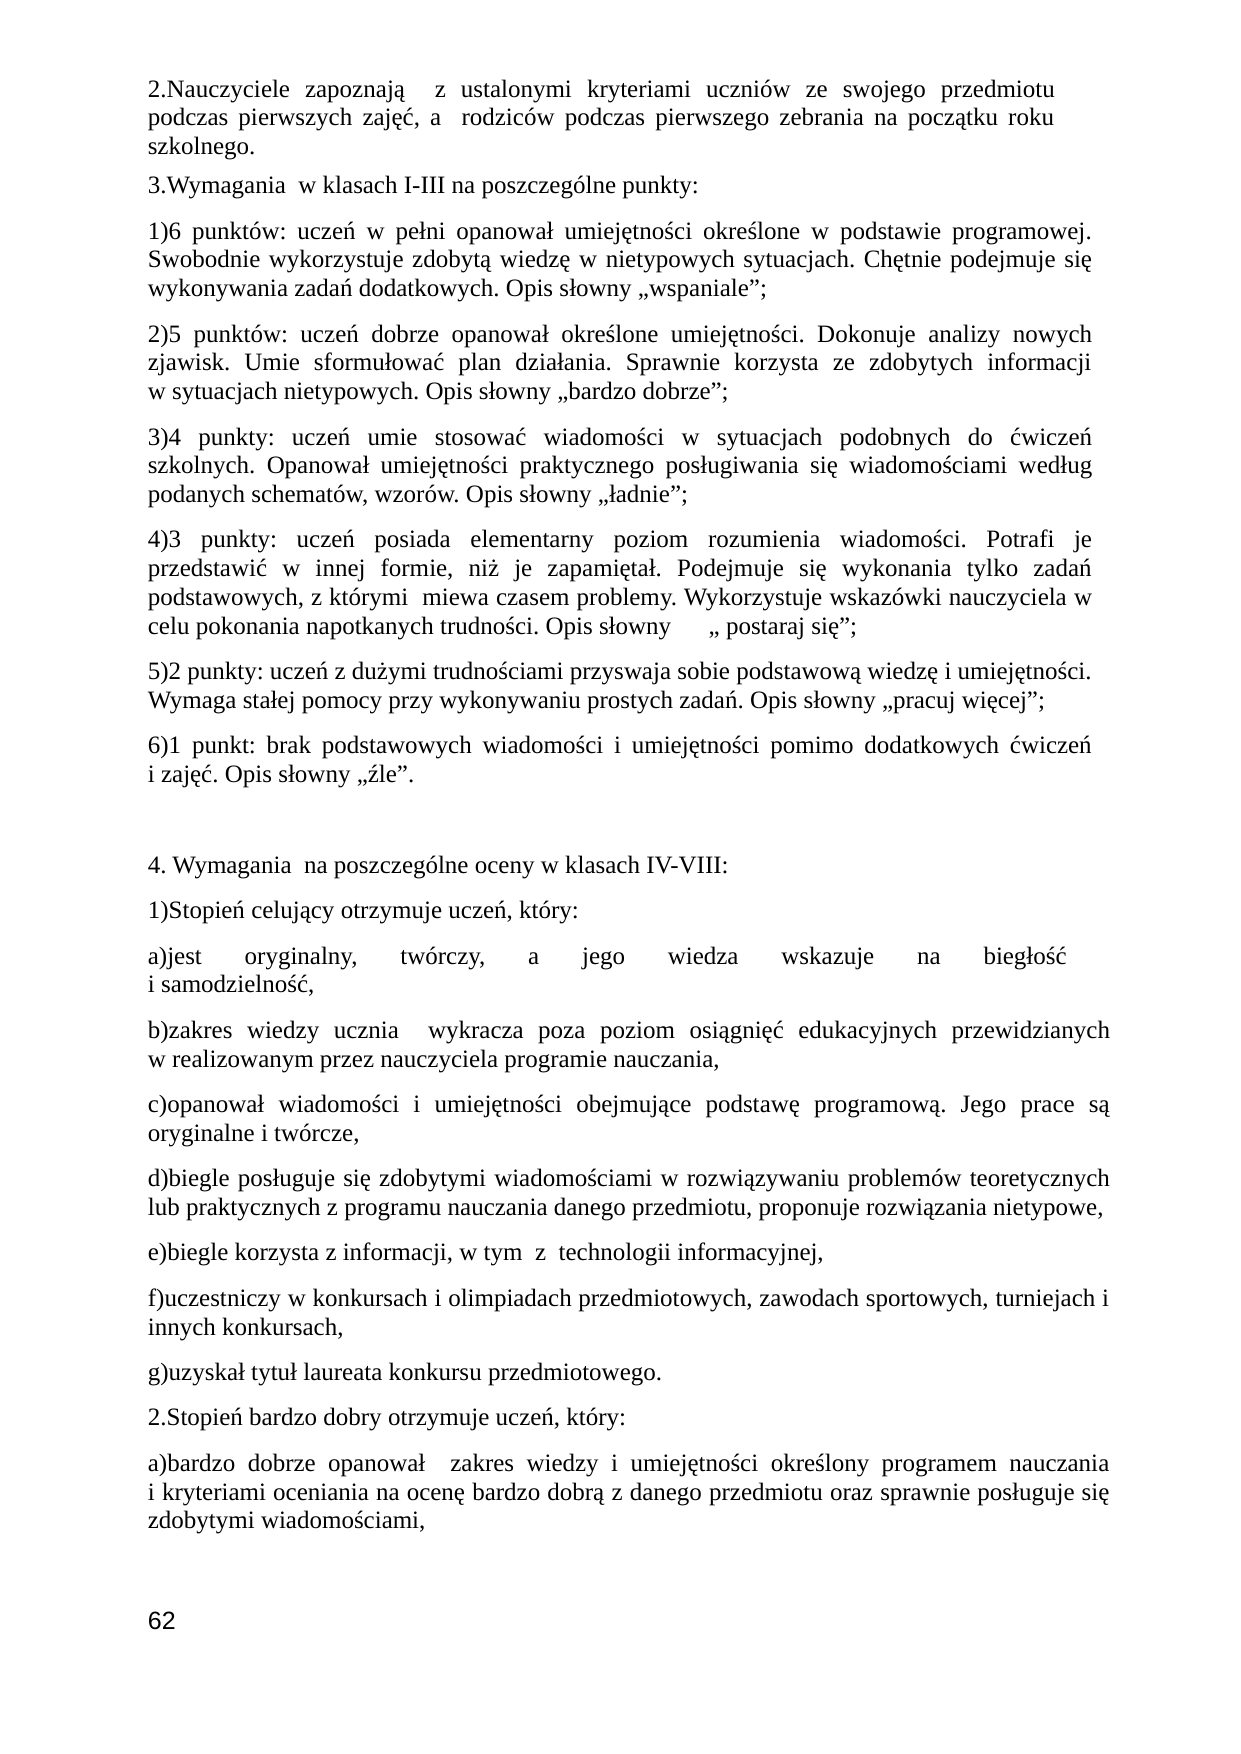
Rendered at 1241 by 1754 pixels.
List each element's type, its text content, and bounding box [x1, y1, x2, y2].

text 6)1 punkt: brak podstawowych wiadomości i umiejętności pomimo dodatkowych ćwiczeń i zajęć. Opis słowny „źle”. [148, 730, 1093, 788]
text 3)4 punkty: uczeń umie stosować wiadomości w sytuacjach podobnych do ćwiczeń szkolnych. Opanował umiejętności praktycznego posługiwania się wiadomościami według podanych schematów, wzorów. Opis słowny „ładnie”; [148, 422, 1093, 508]
text 1)Stopień celujący otrzymuje uczeń, który: [148, 895, 1110, 924]
text c)opanował wiadomości i umiejętności obejmujące podstawę programową. Jego prace są oryginalne i twórcze, [148, 1089, 1110, 1147]
text 2.Stopień bardzo dobry otrzymuje uczeń, który: [148, 1402, 1110, 1431]
text a)bardzo dobrze opanował zakres wiedzy i umiejętności określony programem nauczania i kryteriami oceniania na ocenę bardzo dobrą z danego przedmiotu oraz sprawnie posługuje się zdobytymi wiadomościami, [148, 1448, 1110, 1534]
text 2)5 punktów: uczeń dobrze opanował określone umiejętności. Dokonuje analizy nowych zjawisk. Umie sformułować plan działania. Sprawnie korzysta ze zdobytych informacji w sytuacjach nietypowych. Opis słowny „bardzo dobrze”; [148, 319, 1093, 405]
text d)biegle posługuje się zdobytymi wiadomościami w rozwiązywaniu problemów teoretycznych lub praktycznych z programu nauczania danego przedmiotu, proponuje rozwiązania nietypowe, [148, 1163, 1110, 1221]
text 5)2 punkty: uczeń z dużymi trudnościami przyswaja sobie podstawową wiedzę i umiejętności. Wymaga stałej pomocy przy wykonywaniu prostych zadań. Opis słowny „pracuj więcej”; [148, 656, 1093, 714]
text e)biegle korzysta z informacji, w tym z technologii informacyjnej, [148, 1237, 1110, 1266]
text 1)6 punktów: uczeń w pełni opanował umiejętności określone w podstawie programowej. Swobodnie wykorzystuje zdobytą wiedzę w nietypowych sytuacjach. Chętnie podejmuje się wykonywania zadań dodatkowych. Opis słowny „wspaniale”; [148, 216, 1093, 302]
text f)uczestniczy w konkursach i olimpiadach przedmiotowych, zawodach sportowych, turniejach i innych konkursach, [148, 1283, 1110, 1340]
text 4. Wymagania na poszczególne oceny w klasach IV-VIII: [148, 850, 1093, 879]
text a)jest oryginalny, twórczy, a jego wiedza wskazuje na biegłość i samodzielność, [148, 941, 1110, 998]
text g)uzyskał tytuł laureata konkursu przedmiotowego. [148, 1357, 1110, 1386]
text 2.Nauczyciele zapoznają z ustalonymi kryteriami uczniów ze swojego przedmiotu podczas pierwszych zajęć, a rodziców podczas pierwszego zebrania na początku roku szkolnego. [148, 74, 1055, 160]
text b)zakres wiedzy ucznia wykracza poza poziom osiągnięć edukacyjnych przewidzianych w realizowanym przez nauczyciela programie nauczania, [148, 1015, 1110, 1072]
text 3.Wymagania w klasach I-III na poszczególne punkty: [148, 170, 1093, 199]
text 4)3 punkty: uczeń posiada elementarny poziom rozumienia wiadomości. Potrafi je przedstawić w innej formie, niż je zapamiętał. Podejmuje się wykonania tylko zadań podstawowych, z którymi miewa czasem problemy. Wykorzystuje wskazówki nauczyciela w celu pokonania napotkanych trudności. Opis słowny „ postaraj się”; [148, 524, 1093, 639]
